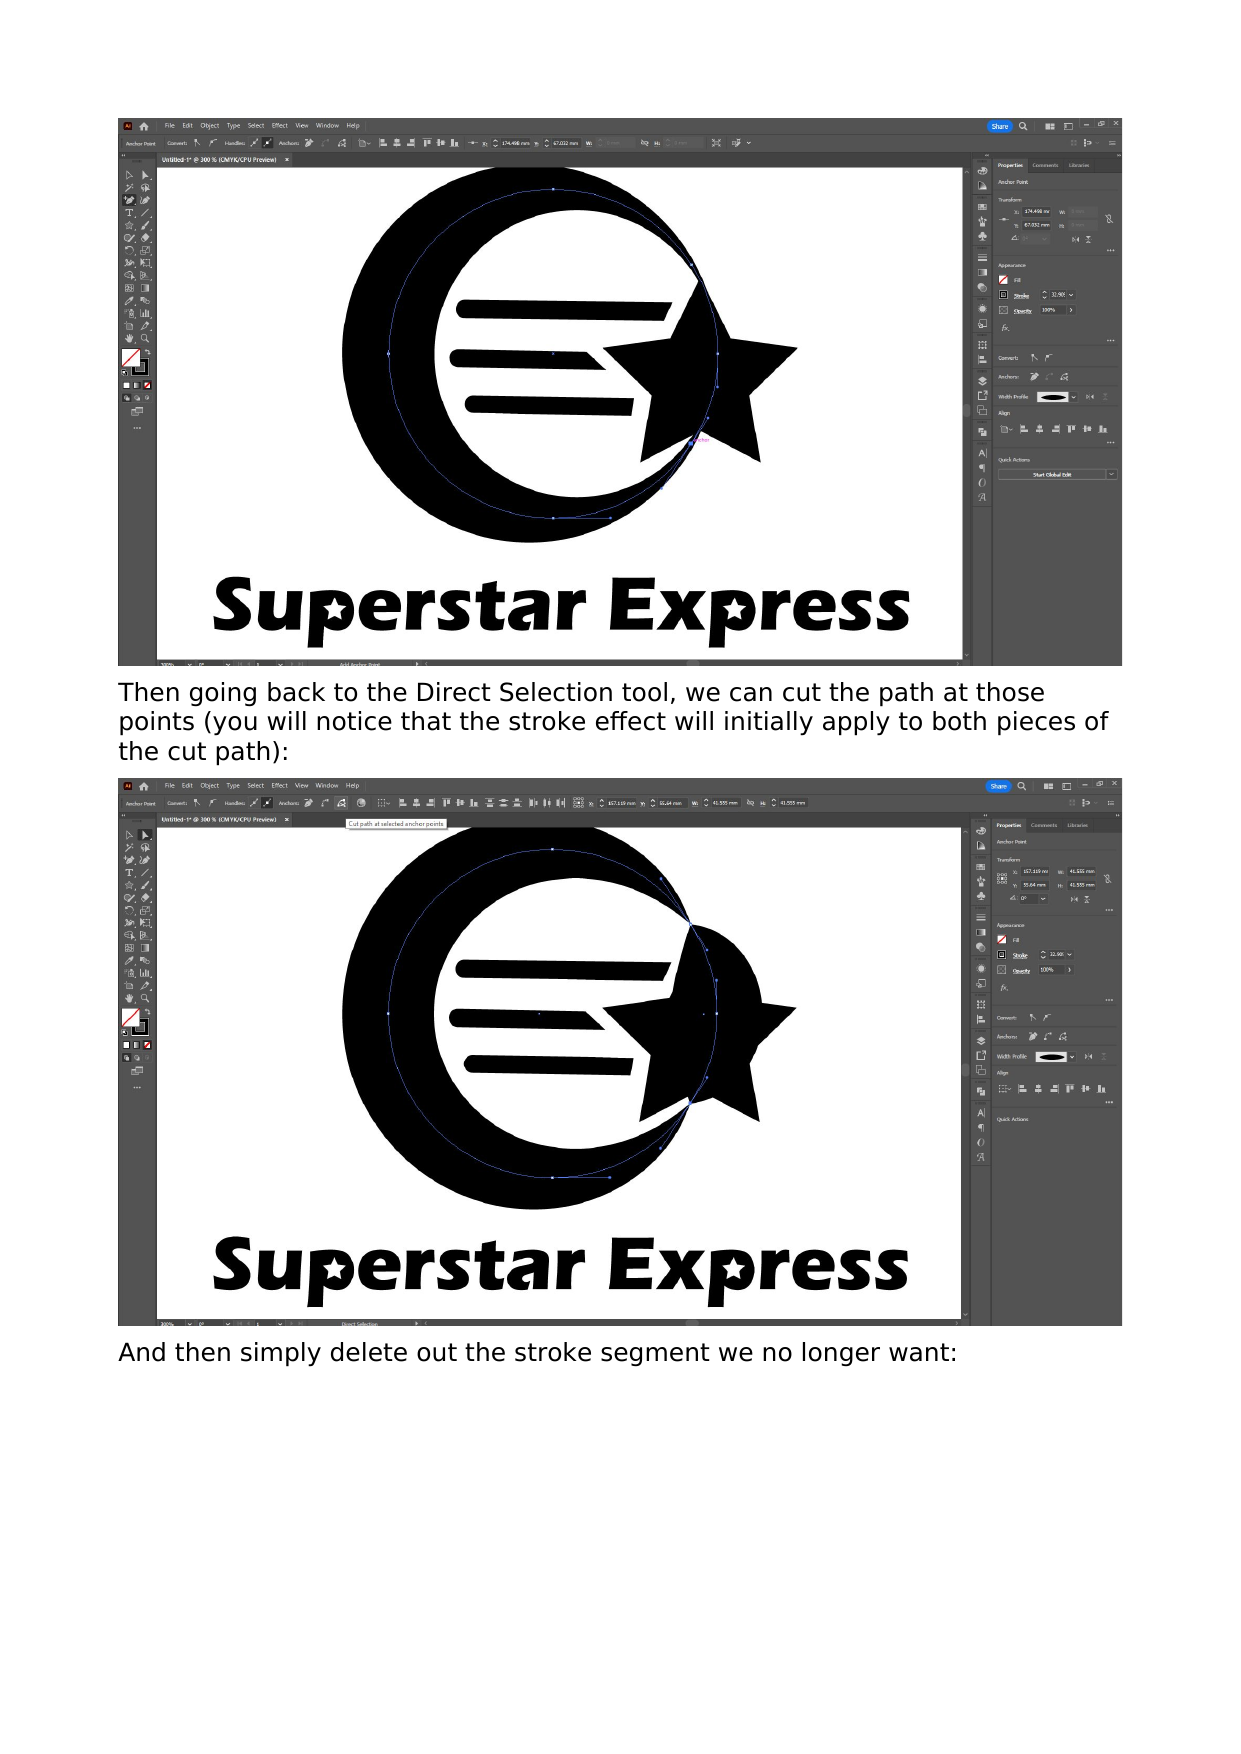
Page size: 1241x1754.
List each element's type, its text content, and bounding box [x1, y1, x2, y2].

picture [118, 118, 1123, 666]
text Then going back to the Direct Selection tool, we can cut the path at those points (you will notice that the stroke effect will initially apply to both pieces of the cut path): [118, 678, 1122, 766]
picture [118, 778, 1123, 1326]
text And then simply delete out the stroke segment we no longer want: [118, 1338, 1122, 1367]
